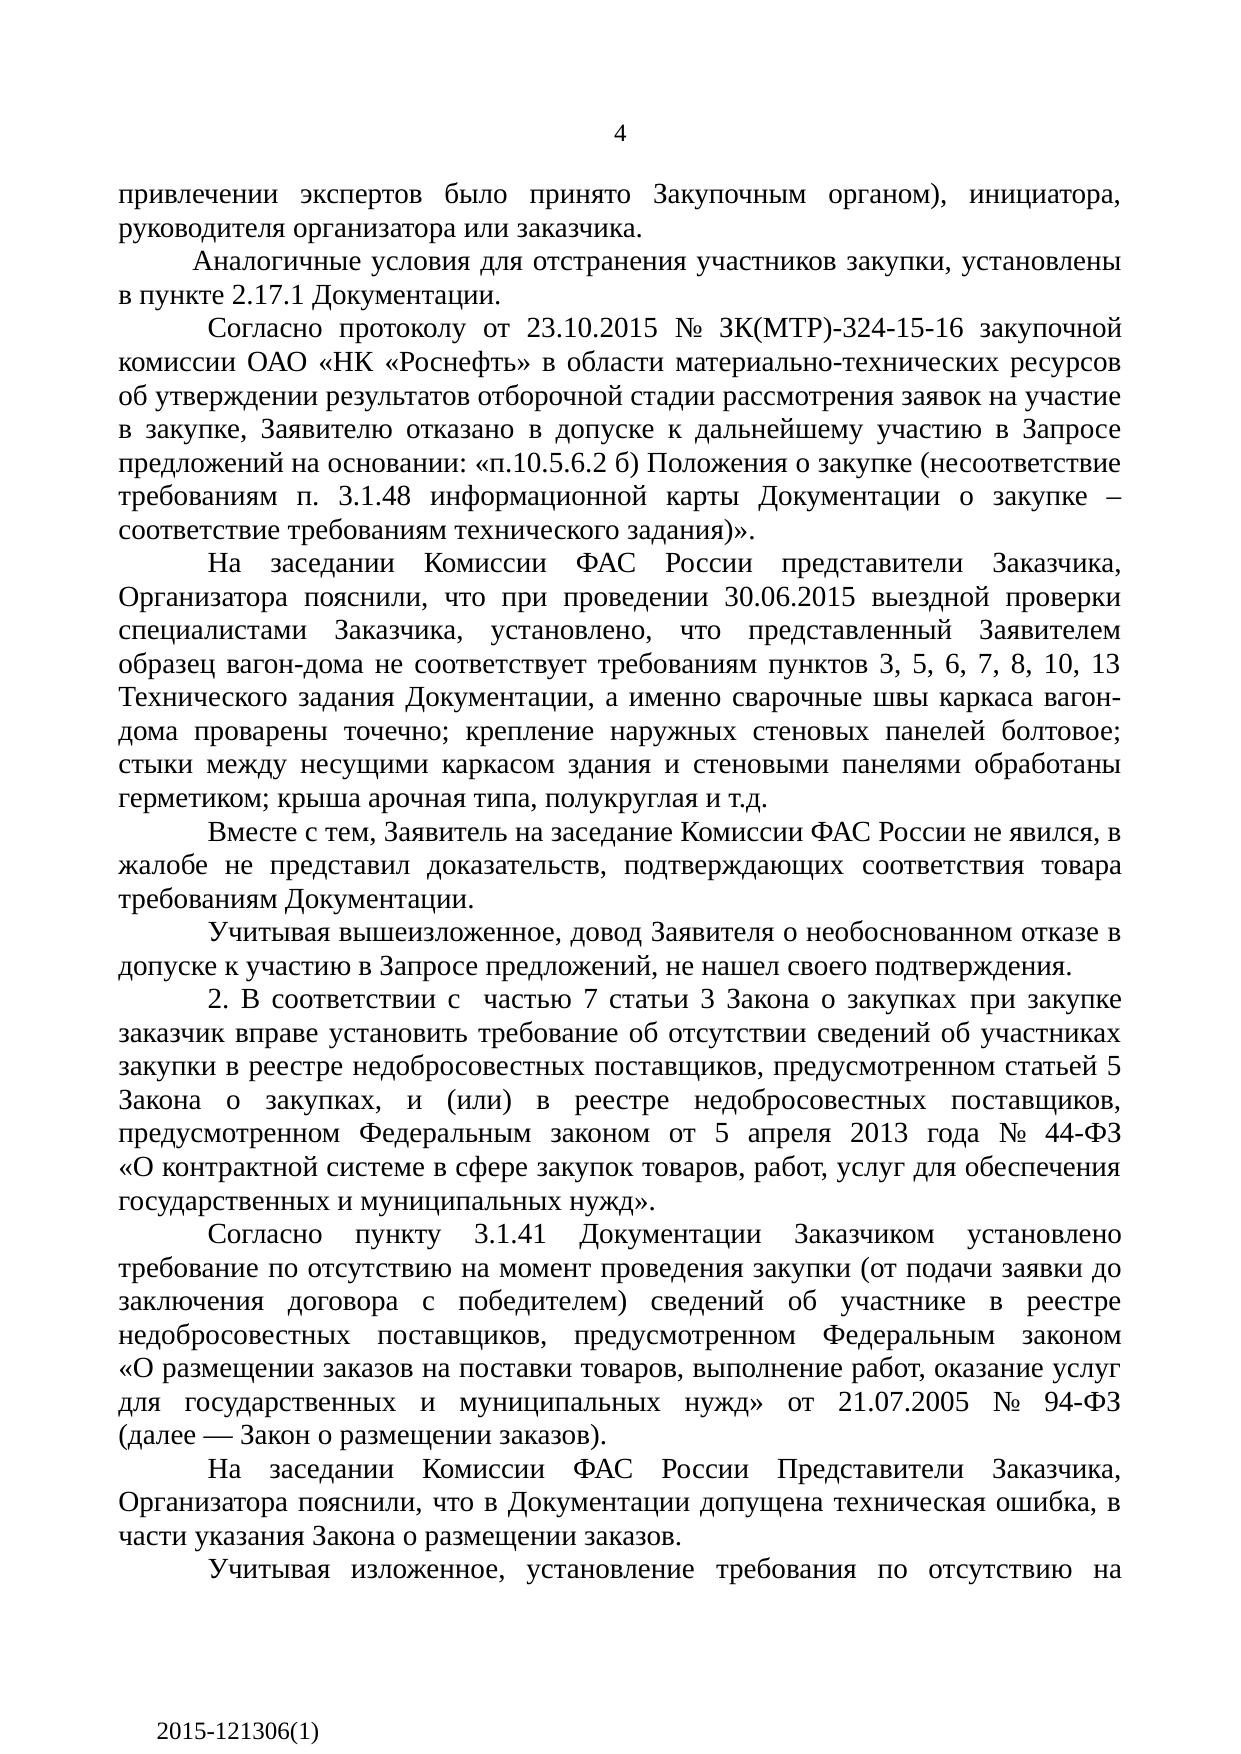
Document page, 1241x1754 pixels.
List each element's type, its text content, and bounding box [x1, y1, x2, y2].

text Аналогичные условия для отстранения участников закупки, установлены в пункте 2.17.1 Документации. [118, 243, 1122, 311]
text На заседании Комиссии ФАС России Представители Заказчика, Организатора пояснили, что в Документации допущена техническая ошибка, в части указания Закона о размещении заказов. [118, 1451, 1122, 1552]
text привлечении экспертов было принято Закупочным органом), инициатора, руководителя организатора или заказчика. [118, 176, 1122, 243]
text Учитывая изложенное, установление требования по отсутствию на [118, 1552, 1122, 1585]
text Вместе с тем, Заявитель на заседание Комиссии ФАС России не явился, в жалобе не представил доказательств, подтверждающих соответствия товара требованиям Документации. [118, 814, 1122, 914]
text Согласно протоколу от 23.10.2015 № ЗК(МТР)-324-15-16 закупочной комиссии ОАО «НК «Роснефть» в области материально-технических ресурсов об утверждении результатов отборочной стадии рассмотрения заявок на участие в закупке, Заявителю отказано в допуске к дальнейшему участию в Запросе предложений на основании: «п.10.5.6.2 б) Положения о закупке (несоответствие требованиям п. 3.1.48 информационной карты Документации о закупке – соответствие требованиям технического задания)». [118, 311, 1122, 545]
text Учитывая вышеизложенное, довод Заявителя о необоснованном отказе в допуске к участию в Запросе предложений, не нашел своего подтверждения. [118, 914, 1122, 981]
text 2. В соответствии с частью 7 статьи 3 Закона о закупках при закупке заказчик вправе установить требование об отсутствии сведений об участниках закупки в реестре недобросовестных поставщиков, предусмотренном статьей 5 Закона о закупках, и (или) в реестре недобросовестных поставщиков, предусмотренном Федеральным законом от 5 апреля 2013 года № 44-ФЗ «О контрактной системе в сфере закупок товаров, работ, услуг для обеспечения государственных и муниципальных нужд». [118, 981, 1122, 1216]
text На заседании Комиссии ФАС России представители Заказчика, Организатора пояснили, что при проведении 30.06.2015 выездной проверки специалистами Заказчика, установлено, что представленный Заявителем образец вагон-дома не соответствует требованиям пунктов 3, 5, 6, 7, 8, 10, 13 Технического задания Документации, а именно сварочные швы каркаса вагон-дома проварены точечно; крепление наружных стеновых панелей болтовое; стыки между несущими каркасом здания и стеновыми панелями обработаны герметиком; крыша арочная типа, полукруглая и т.д. [118, 545, 1122, 814]
text Согласно пункту 3.1.41 Документации Заказчиком установлено требование по отсутствию на момент проведения закупки (от подачи заявки до заключения договора с победителем) сведений об участнике в реестре недобросовестных поставщиков, предусмотренном Федеральным законом «О размещении заказов на поставки товаров, выполнение работ, оказание услуг для государственных и муниципальных нужд» от 21.07.2005 № 94-ФЗ (далее — Закон о размещении заказов). [118, 1216, 1122, 1451]
